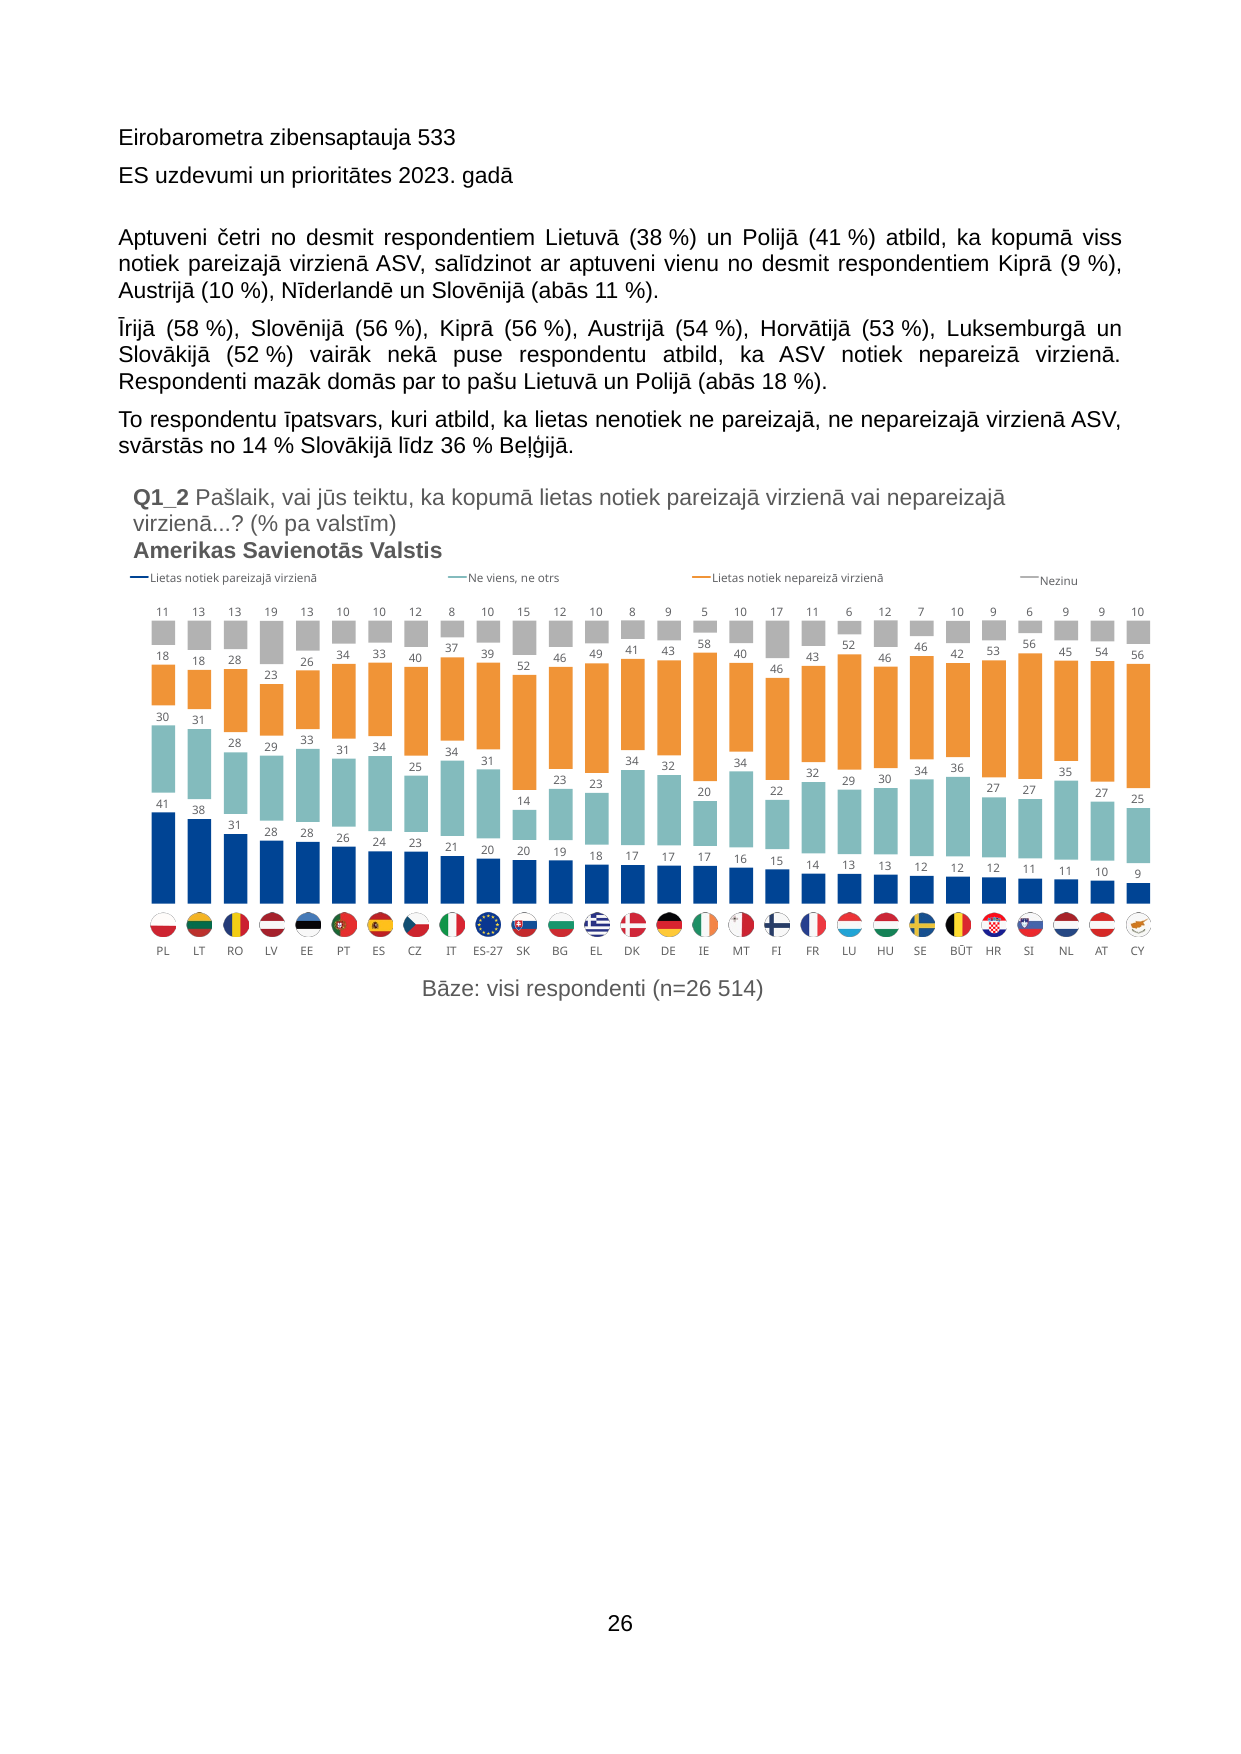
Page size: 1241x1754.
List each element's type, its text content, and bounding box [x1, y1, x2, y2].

picture [764, 912, 790, 937]
picture [403, 912, 429, 937]
picture [837, 912, 862, 937]
picture [620, 912, 646, 937]
picture [873, 912, 899, 937]
picture [584, 912, 610, 937]
picture [150, 912, 176, 937]
picture [439, 912, 465, 937]
picture [981, 912, 1007, 937]
text Aptuveni četri no desmit respondentiem Lietuvā (38 %) un Polijā (41 %) atbild, ka kopumā viss notiek pareizajā virzienā ASV, salīdzinot ar aptuveni vienu no desmit respondentiem Kiprā (9 %), Austrijā (10 %), Nīderlandē un Slovēnijā (abās 11 %). [118, 224, 1122, 303]
text To respondentu īpatsvars, kuri atbild, ka lietas nenotiek ne pareizajā, ne nepareizajā virzienā ASV, svārstās no 14 % Slovākijā līdz 36 % Beļģijā. [118, 406, 1122, 459]
picture [511, 912, 537, 937]
picture [909, 912, 935, 937]
picture [295, 912, 321, 937]
picture [692, 912, 718, 937]
picture [367, 912, 393, 937]
picture [728, 912, 754, 937]
picture [548, 912, 574, 937]
picture [1126, 912, 1151, 937]
picture [186, 912, 212, 937]
picture [1053, 912, 1079, 937]
picture [331, 912, 357, 937]
picture [475, 912, 501, 937]
picture [656, 912, 682, 937]
picture [1017, 912, 1043, 937]
picture [1089, 912, 1115, 937]
picture [259, 912, 285, 937]
picture [945, 912, 971, 937]
picture [223, 912, 249, 937]
text Īrijā (58 %), Slovēnijā (56 %), Kiprā (56 %), Austrijā (54 %), Horvātijā (53 %), Luksemburgā un Slovākijā (52 %) vairāk nekā puse respondentu atbild, ka ASV notiek nepareizā virzienā. Respondenti mazāk domās par to pašu Lietuvā un Polijā (abās 18 %). [118, 315, 1122, 394]
picture [800, 912, 826, 937]
